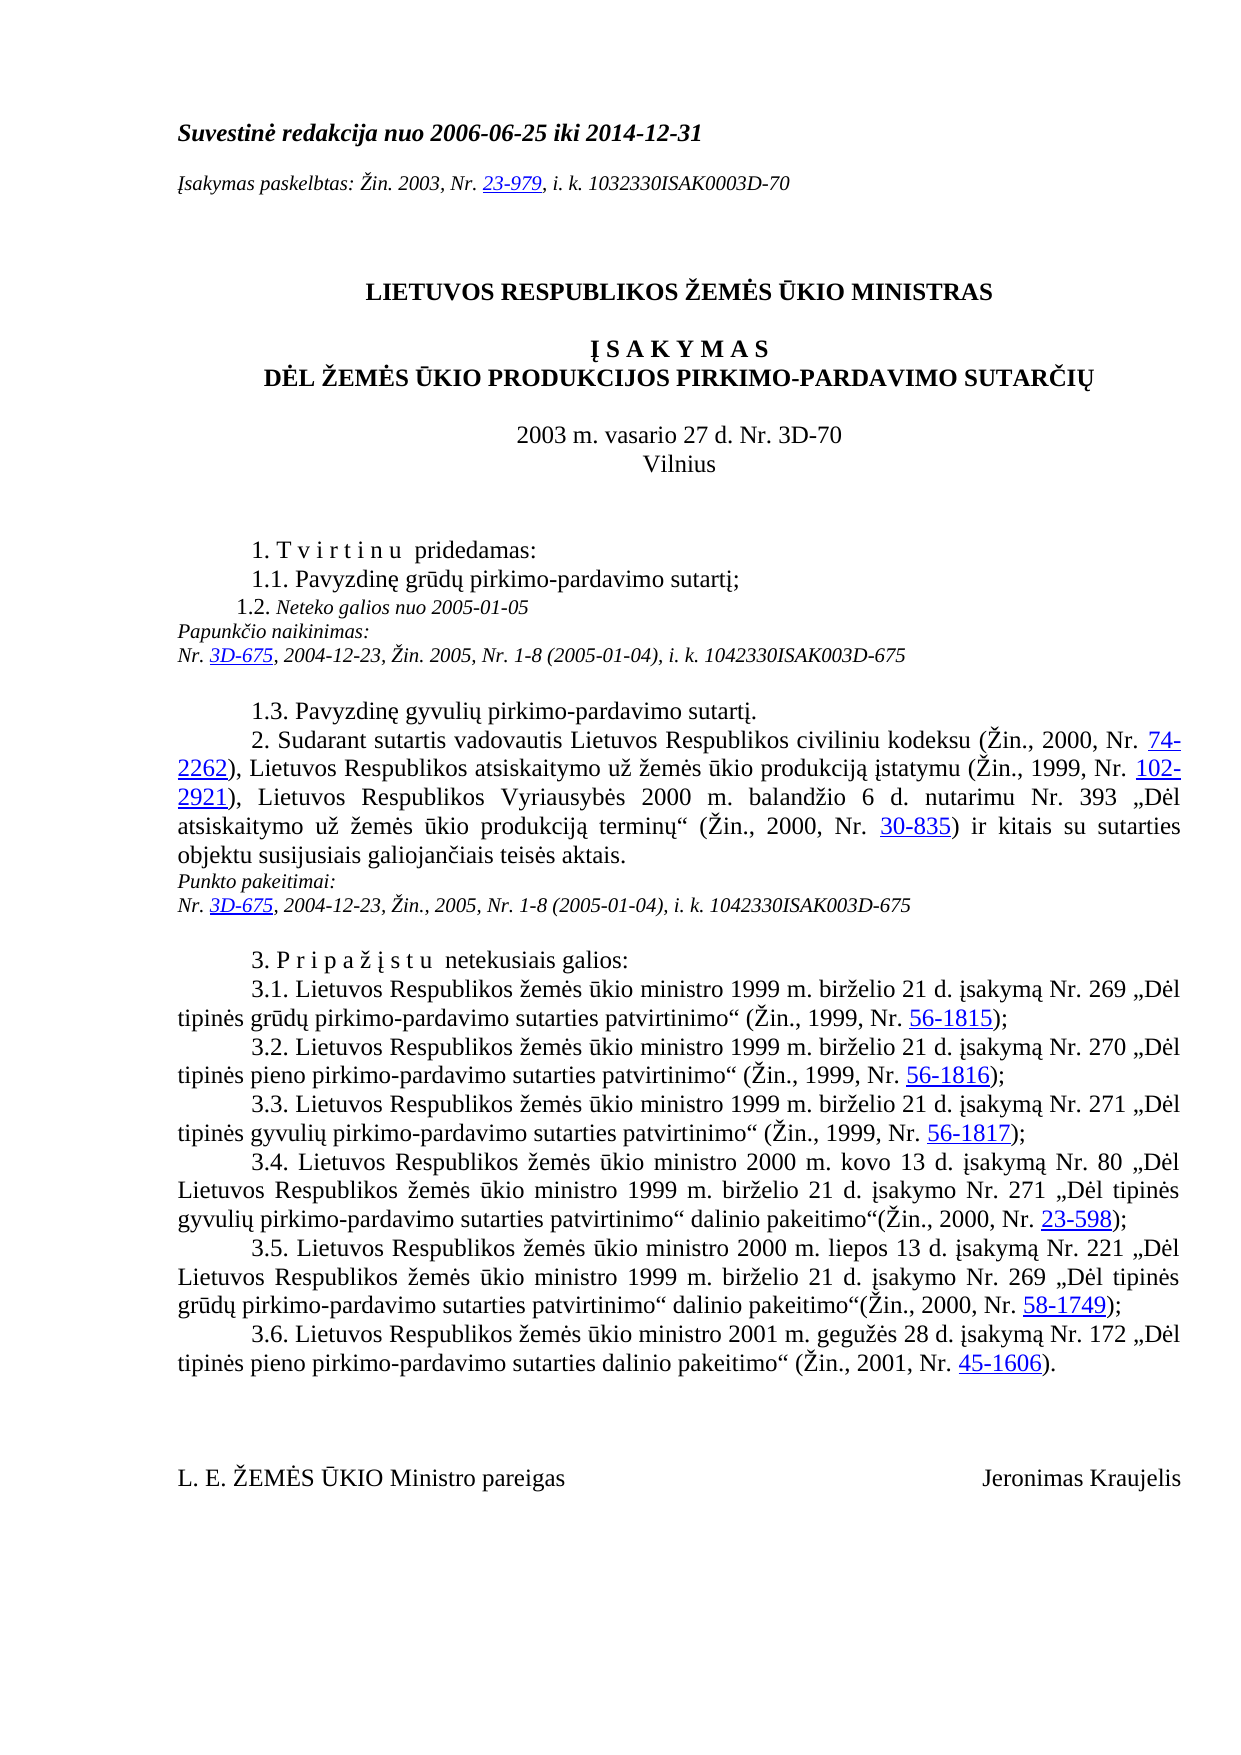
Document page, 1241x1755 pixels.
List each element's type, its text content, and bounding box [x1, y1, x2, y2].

text Įsakymas paskelbtas: Žin. 2003, Nr. 23-979, i. k. 1032330ISAK0003D-70 [177, 171, 1181, 195]
text 3.2. Lietuvos Respublikos žemės ūkio ministro 1999 m. birželio 21 d. įsakymą Nr. 270 „Dėl tipinės pieno pirkimo-pardavimo sutarties patvirtinimo“ (Žin., 1999, Nr. 56-1816); [177, 1032, 1181, 1089]
text 1.2. Neteko galios nuo 2005-01-05 [177, 593, 1181, 619]
text 1.3. Pavyzdinę gyvulių pirkimo-pardavimo sutartį. [177, 696, 1181, 725]
text 3.3. Lietuvos Respublikos žemės ūkio ministro 1999 m. birželio 21 d. įsakymą Nr. 271 „Dėl tipinės gyvulių pirkimo-pardavimo sutarties patvirtinimo“ (Žin., 1999, Nr. 56-1817); [177, 1089, 1181, 1147]
text Punkto pakeitimai: [177, 868, 1181, 893]
text 1.1. Pavyzdinę grūdų pirkimo-pardavimo sutartį; [177, 564, 1181, 593]
text LIETUVOS RESPUBLIKOS ŽEMĖS ŪKIO MINISTRAS [177, 277, 1181, 305]
text Suvestinė redakcija nuo 2006-06-25 iki 2014-12-31 [177, 118, 1181, 147]
text Į S A K Y M A S [177, 334, 1181, 363]
text 3.4. Lietuvos Respublikos žemės ūkio ministro 2000 m. kovo 13 d. įsakymą Nr. 80 „Dėl Lietuvos Respublikos žemės ūkio ministro 1999 m. birželio 21 d. įsakymo Nr. 271 „Dėl tipinės gyvulių pirkimo-pardavimo sutarties patvirtinimo“ dalinio pakeitimo“(Žin., 2000, Nr. 23-598); [177, 1147, 1181, 1233]
text 3.6. Lietuvos Respublikos žemės ūkio ministro 2001 m. gegužės 28 d. įsakymą Nr. 172 „Dėl tipinės pieno pirkimo-pardavimo sutarties dalinio pakeitimo“ (Žin., 2001, Nr. 45-1606). [177, 1319, 1181, 1377]
text Nr. 3D-675, 2004-12-23, Žin., 2005, Nr. 1-8 (2005-01-04), i. k. 1042330ISAK003D-675 [177, 893, 1181, 917]
text 3.1. Lietuvos Respublikos žemės ūkio ministro 1999 m. birželio 21 d. įsakymą Nr. 269 „Dėl tipinės grūdų pirkimo-pardavimo sutarties patvirtinimo“ (Žin., 1999, Nr. 56-1815); [177, 974, 1181, 1032]
text Papunkčio naikinimas: [177, 619, 1181, 643]
text DĖL ŽEMĖS ŪKIO PRODUKCIJOS PIRKIMO-PARDAVIMO SUTARČIŲ [177, 363, 1181, 392]
text 3. Pripažįstu netekusiais galios: [177, 945, 1181, 974]
text 2. Sudarant sutartis vadovautis Lietuvos Respublikos civiliniu kodeksu (Žin., 2000, Nr. 74-2262), Lietuvos Respublikos atsiskaitymo už žemės ūkio produkciją įstatymu (Žin., 1999, Nr. 102-2921), Lietuvos Respublikos Vyriausybės 2000 m. balandžio 6 d. nutarimu Nr. 393 „Dėl atsiskaitymo už žemės ūkio produkciją terminų“ (Žin., 2000, Nr. 30-835) ir kitais su sutarties objektu susijusiais galiojančiais teisės aktais. [177, 725, 1181, 868]
text Vilnius [177, 449, 1181, 478]
text 2003 m. vasario 27 d. Nr. 3D-70 [177, 420, 1181, 449]
text 3.5. Lietuvos Respublikos žemės ūkio ministro 2000 m. liepos 13 d. įsakymą Nr. 221 „Dėl Lietuvos Respublikos žemės ūkio ministro 1999 m. birželio 21 d. įsakymo Nr. 269 „Dėl tipinės grūdų pirkimo-pardavimo sutarties patvirtinimo“ dalinio pakeitimo“(Žin., 2000, Nr. 58-1749); [177, 1233, 1181, 1319]
text 1. Tvirtinu pridedamas: [177, 535, 1181, 564]
text L. E. ŽEMĖS ŪKIO Ministro pareigas Jeronimas Kraujelis [177, 1463, 1181, 1492]
text Nr. 3D-675, 2004-12-23, Žin. 2005, Nr. 1-8 (2005-01-04), i. k. 1042330ISAK003D-675 [177, 643, 1181, 667]
